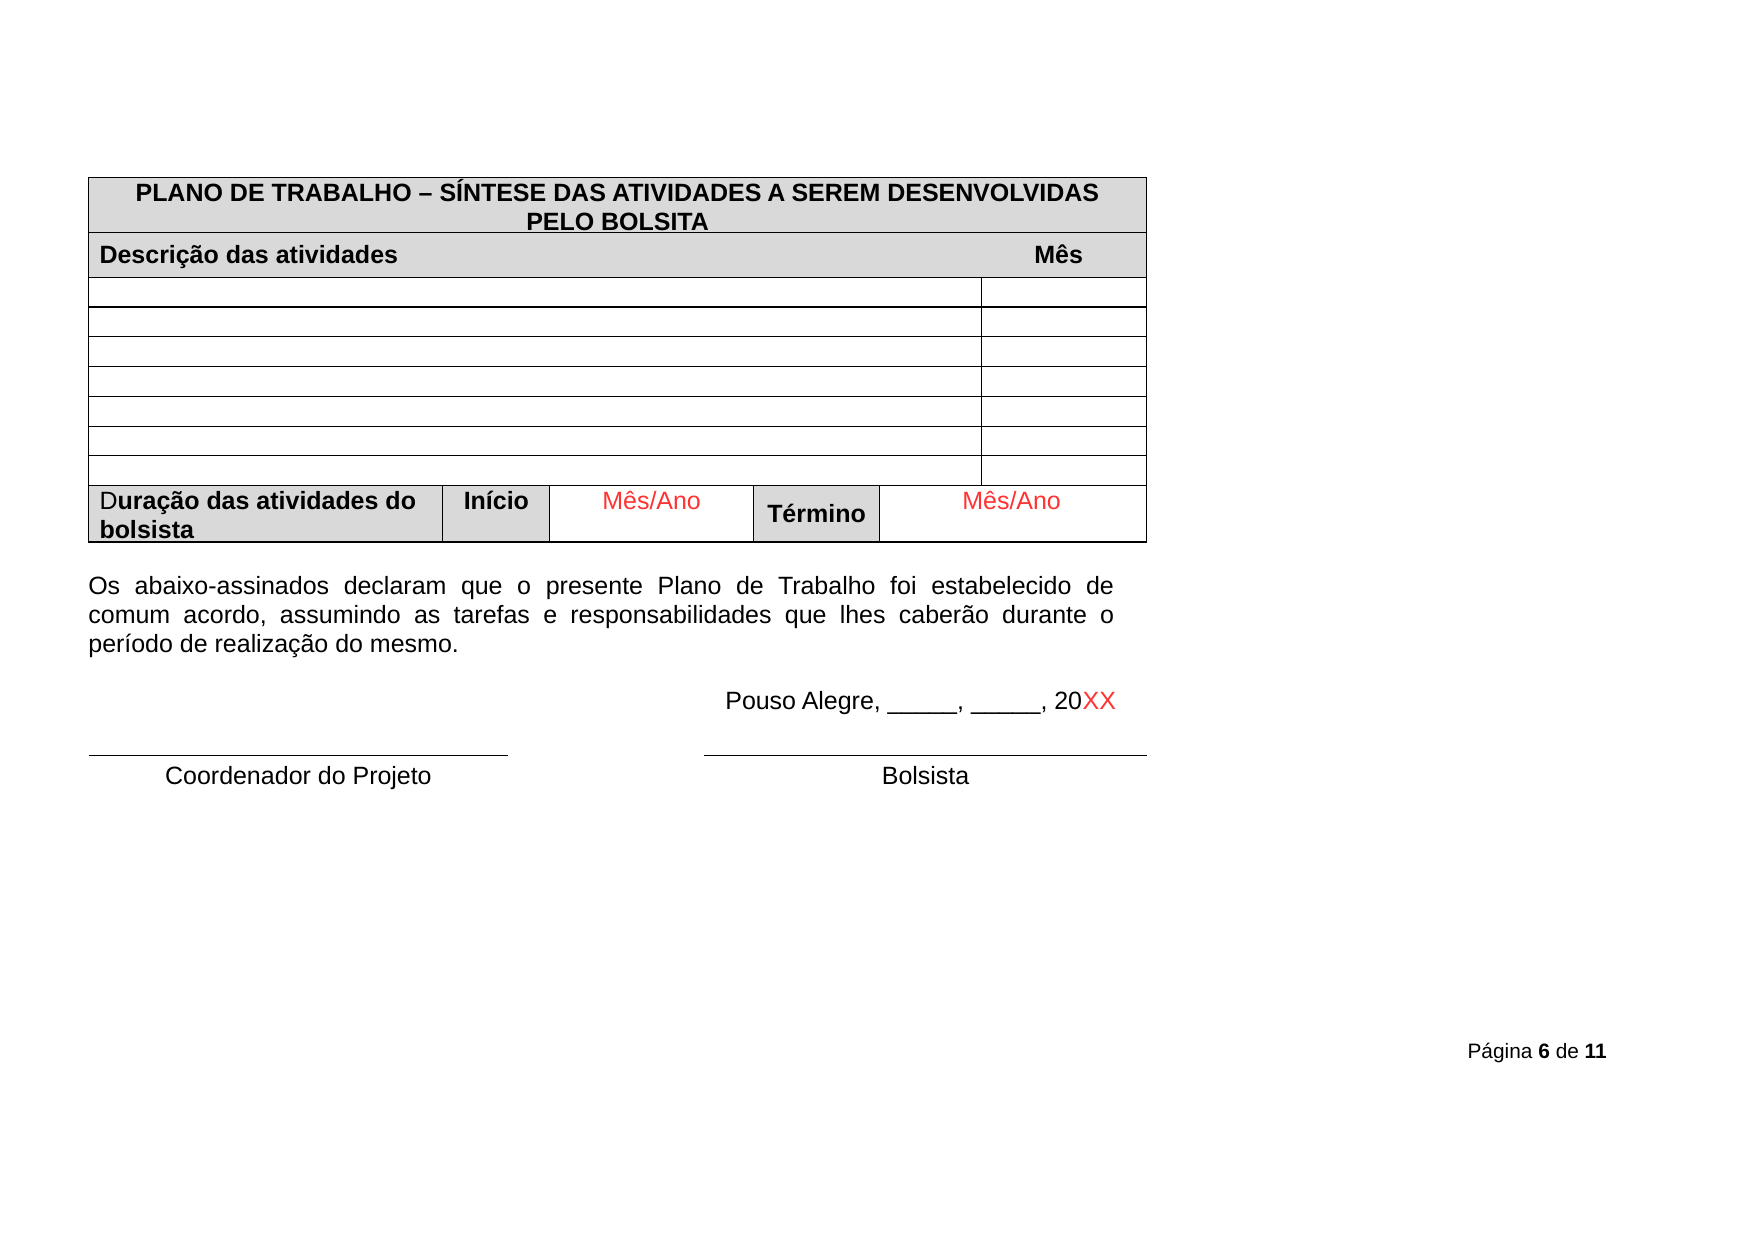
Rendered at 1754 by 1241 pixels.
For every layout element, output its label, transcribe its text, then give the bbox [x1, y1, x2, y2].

table_cell [982, 308, 1146, 336]
table_cell Os abaixo-assinados declaram que o presente Plano de Trabalho foi estabelecido de comum acordo, assumindo as tarefas e responsabilidades que lhes caberão durante o período de realização do mesmo. Pouso Alegre, _____, _____, 20XX [88, 543, 1116, 715]
table_cell Coordenador do Projeto [89, 756, 508, 795]
table_cell [982, 278, 1146, 306]
table_cell Mês [981, 233, 1146, 277]
table_cell [982, 427, 1146, 455]
table_cell [89, 427, 981, 455]
table_cell [1124, 543, 1128, 715]
table_cell [89, 278, 981, 306]
table_cell [982, 367, 1146, 396]
table_cell [982, 456, 1146, 485]
table_cell Término [754, 486, 879, 541]
table_cell [1132, 543, 1136, 715]
table_cell Início [443, 486, 549, 541]
table_cell [1141, 543, 1147, 715]
table_header [704, 715, 1147, 755]
table_header [508, 715, 704, 755]
table_cell [1116, 543, 1120, 715]
table_cell [508, 755, 704, 795]
table_cell [89, 337, 981, 366]
table_cell Mês/Ano [880, 486, 1146, 541]
table_cell [89, 367, 981, 396]
table_cell [982, 337, 1146, 366]
table_cell [982, 397, 1146, 426]
table_cell [89, 456, 981, 485]
table_cell [1136, 543, 1141, 715]
table_cell [1128, 543, 1132, 715]
table_cell PLANO DE TRABALHO – SÍNTESE DAS ATIVIDADES A SEREM DESENVOLVIDAS PELO BOLSITA [89, 178, 1146, 232]
table_cell Mês/Ano [550, 486, 753, 541]
table_cell [89, 397, 981, 426]
table_cell Descrição das atividades [89, 233, 981, 277]
table_cell [89, 308, 981, 336]
table_cell [1120, 543, 1124, 715]
table_cell Duração das atividades do bolsista [89, 486, 442, 541]
table_cell Bolsista [704, 756, 1147, 795]
table_header [89, 715, 508, 755]
